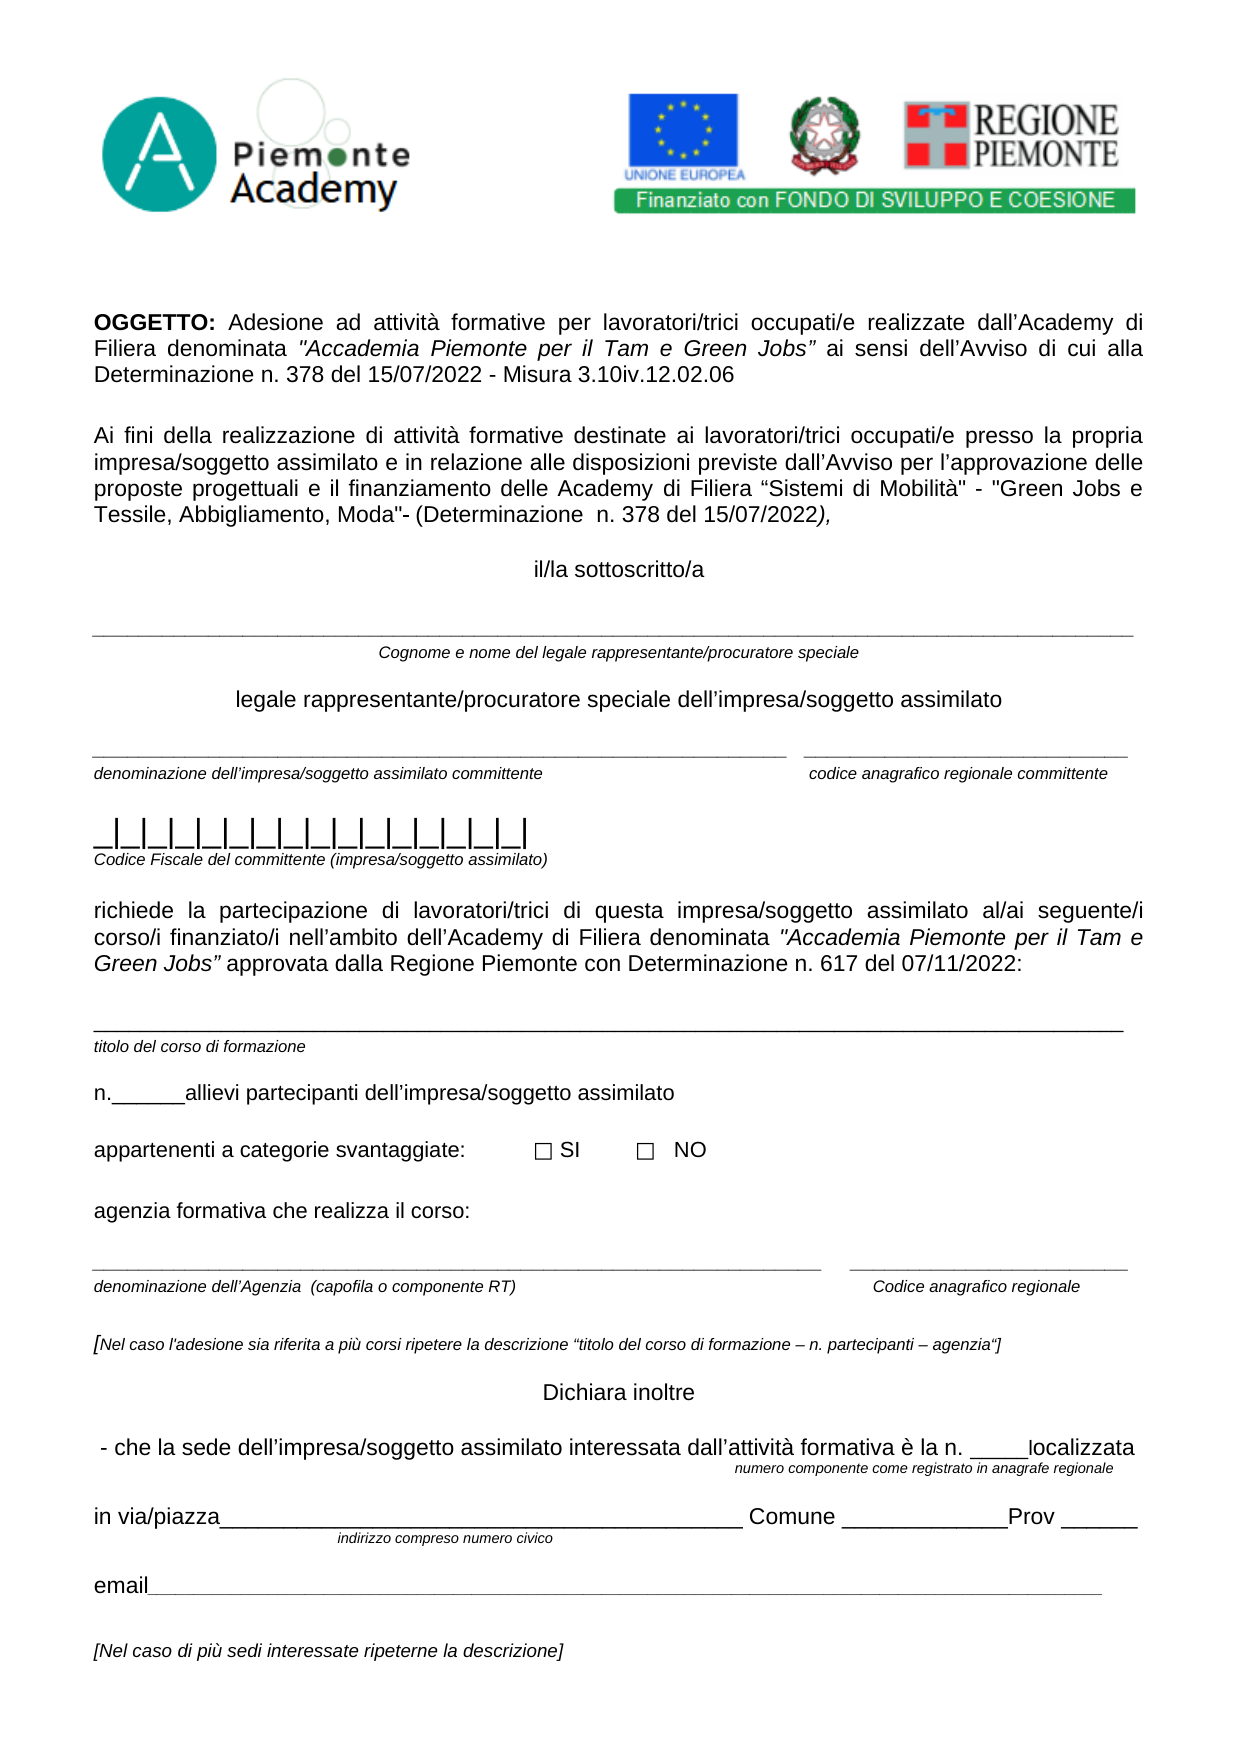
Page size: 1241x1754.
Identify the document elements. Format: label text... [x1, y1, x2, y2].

picture [102, 75, 1136, 226]
text numero componente come registrato in anagrafe regionale [94, 1460, 1144, 1477]
text titolo del corso di formazione [94, 1037, 1144, 1056]
text Ai fini della realizzazione di attività formative destinate ai lavoratori/trici occupati/e presso la propria impresa/soggetto assimilato e in relazione alle disposizioni previste dall’Avviso per l’approvazione delle proposte progettuali e il finanziamento delle Academy di Filiera “Sistemi di Mobilità" - "Green Jobs e Tessile, Abbigliamento, Moda" (Determinazione n. 378 del 15/07/2022), [94, 422, 1144, 528]
text richiede la partecipazione di lavoratori/trici di questa impresa/soggetto assimilato al/ai seguente/i corso/i finanziato/i nell’ambito dell’Academy di Filiera denominata "Accademia Piemonte per il Tam e Green Jobs” approvata dalla Regione Piemonte con Determinazione n. 617 del 07/11/2022: [94, 897, 1144, 976]
text Codice Fiscale del committente (impresa/soggetto assimilato) [94, 850, 1144, 869]
text appartenenti a categorie svantaggiate: □ SI □ NO [94, 1134, 1144, 1164]
text il/la sottoscritto/a [94, 556, 1144, 582]
subtitle Cognome e nome del legale rappresentante/procuratore speciale [94, 643, 1144, 662]
text _______________________________________________________________ ________________________ [94, 1248, 1144, 1272]
text _|_|_|_|_|_|_|_|_|_|_|_|_|_|_|_| [94, 811, 1144, 850]
text indirizzo compreso numero civico [94, 1529, 1144, 1546]
text _________________________________________________________________________________________ [94, 1009, 1144, 1033]
text email_______________________________________________________________________________________________________ [94, 1572, 1144, 1599]
text ____________________________________________________________ ____________________________ [94, 736, 1144, 760]
text denominazione dell’Agenzia (capofila o componente RT) Codice anagrafico regionale [94, 1277, 1144, 1296]
text denominazione dell’impresa/soggetto assimilato committente codice anagrafico regionale committente [94, 764, 1144, 783]
text __________________________________________________________________________________________ [94, 614, 1144, 638]
text in via/piazza_________________________________________ Comune _____________Prov ______ [94, 1503, 1144, 1529]
text Dichiara inoltre [94, 1378, 1144, 1405]
text agenzia formativa che realizza il corso: [94, 1198, 1144, 1223]
text OGGETTO: Adesione ad attività formative per lavoratori/trici occupati/e realizzate dall’Academy di Filiera denominata "Accademia Piemonte per il Tam e Green Jobs” ai sensi dell’Avviso di cui alla Determinazione n. 378 del 15/07/2022 - Misura 3.10iv.12.02.06 [94, 308, 1144, 387]
text - che la sede dell’impresa/soggetto assimilato interessata dall’attività formativa è la n. _____localizzata [94, 1433, 1144, 1460]
text legale rappresentante/procuratore speciale dell’impresa/soggetto assimilato [94, 686, 1144, 712]
text [Nel caso l'adesione sia riferita a più corsi ripetere la descrizione “titolo del corso di formazione – n. partecipanti – agenzia“] [94, 1331, 1144, 1378]
text [Nel caso di più sedi interessate ripeterne la descrizione] [94, 1639, 1144, 1661]
text n.______allievi partecipanti dell’impresa/soggetto assimilato [94, 1079, 1144, 1105]
